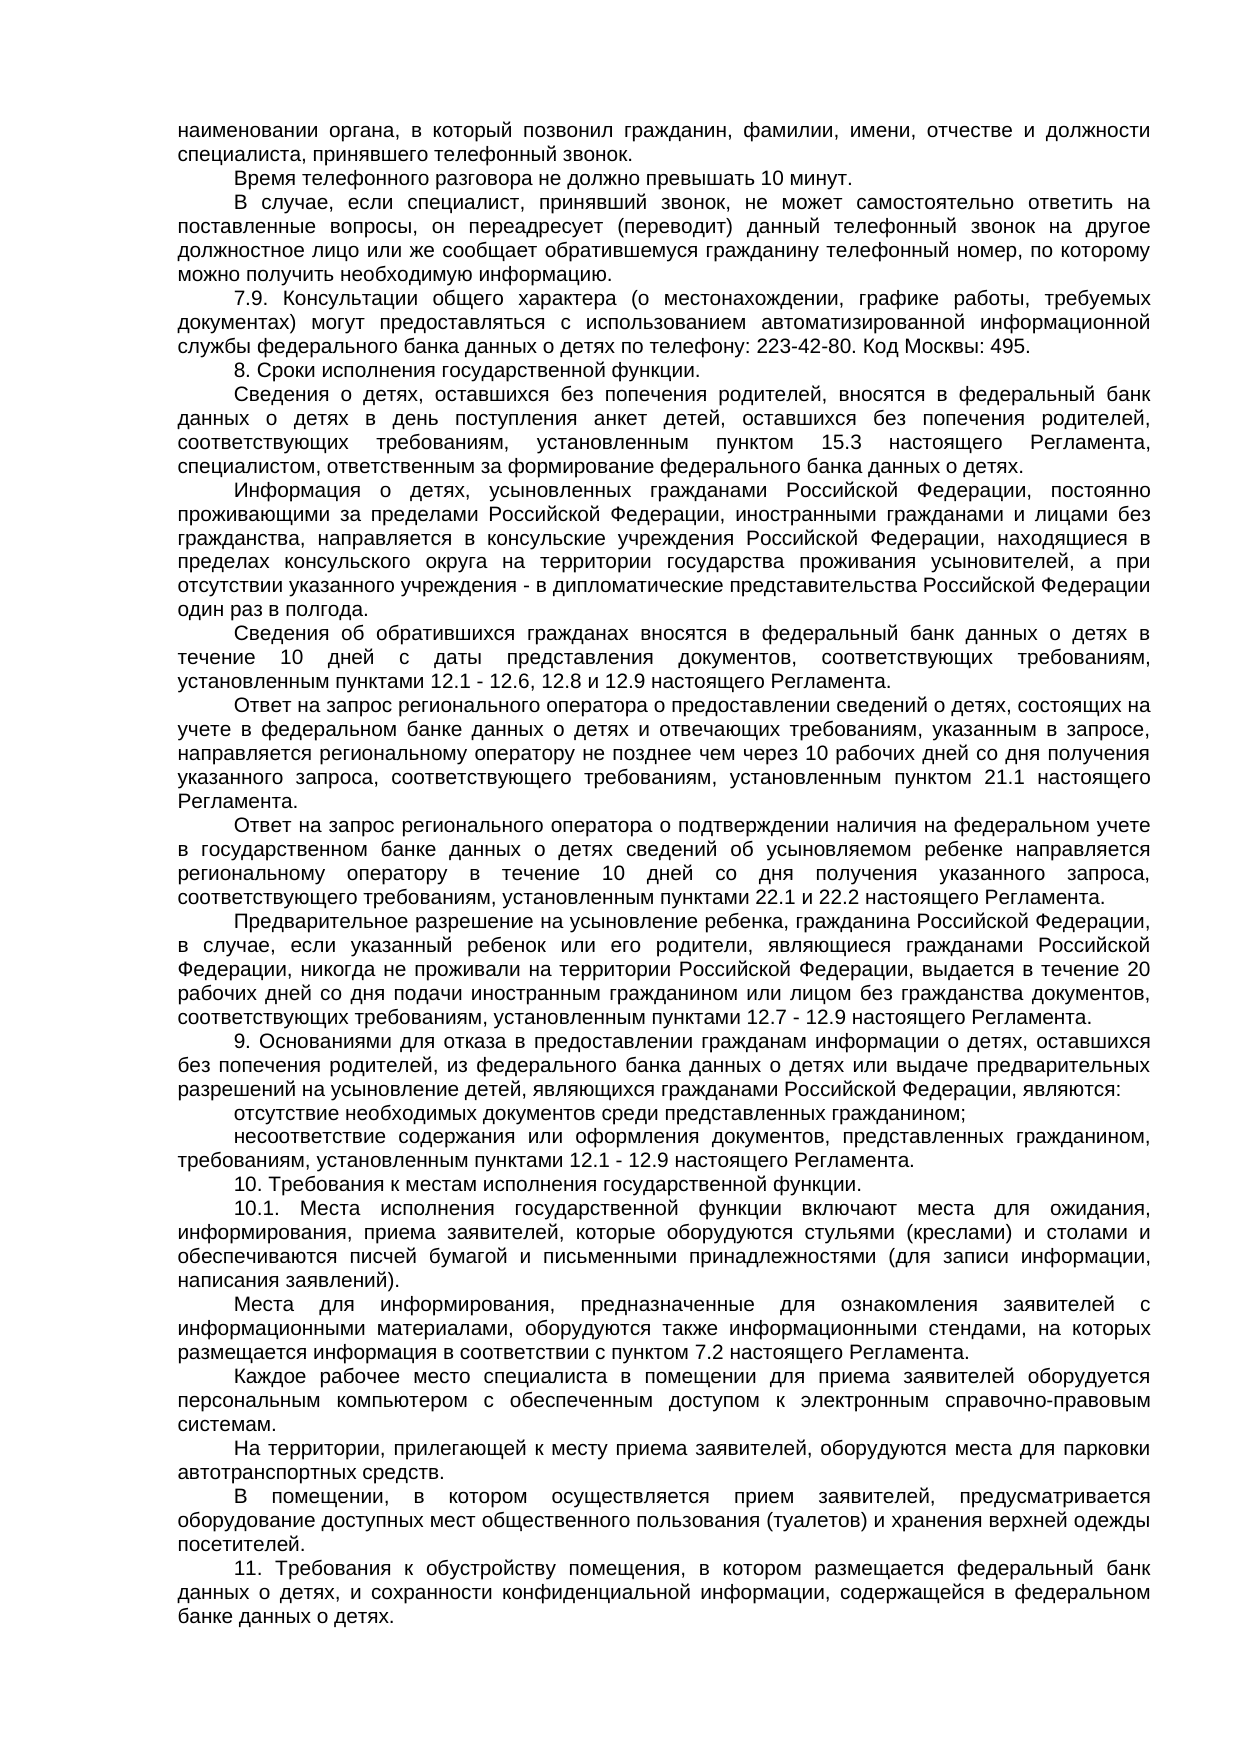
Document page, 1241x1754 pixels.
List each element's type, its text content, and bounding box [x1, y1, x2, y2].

text несоответствие содержания или оформления документов, представленных гражданином, требованиям, установленным пунктами 12.1 - 12.9 настоящего Регламента. [177, 1124, 1152, 1172]
text Ответ на запрос регионального оператора о предоставлении сведений о детях, состоящих на учете в федеральном банке данных о детях и отвечающих требованиям, указанным в запросе, направляется региональному оператору не позднее чем через 10 рабочих дней со дня получения указанного запроса, соответствующего требованиям, установленным пунктом 21.1 настоящего Регламента. [177, 693, 1152, 813]
text 11. Требования к обустройству помещения, в котором размещается федеральный банк данных о детях, и сохранности конфиденциальной информации, содержащейся в федеральном банке данных о детях. [177, 1556, 1152, 1627]
text 7.9. Консультации общего характера (о местонахождении, графике работы, требуемых документах) могут предоставляться с использованием автоматизированной информационной службы федерального банка данных о детях по телефону: 223-42-80. Код Москвы: 495. [177, 286, 1152, 358]
text В случае, если специалист, принявший звонок, не может самостоятельно ответить на поставленные вопросы, он переадресует (переводит) данный телефонный звонок на другое должностное лицо или же сообщает обратившемуся гражданину телефонный номер, по которому можно получить необходимую информацию. [177, 190, 1152, 286]
text На территории, прилегающей к месту приема заявителей, оборудуются места для парковки автотранспортных средств. [177, 1436, 1152, 1484]
text 10. Требования к местам исполнения государственной функции. [177, 1172, 1152, 1196]
text Места для информирования, предназначенные для ознакомления заявителей с информационными материалами, оборудуются также информационными стендами, на которых размещается информация в соответствии с пунктом 7.2 настоящего Регламента. [177, 1292, 1152, 1364]
text Информация о детях, усыновленных гражданами Российской Федерации, постоянно проживающими за пределами Российской Федерации, иностранными гражданами и лицами без гражданства, направляется в консульские учреждения Российской Федерации, находящиеся в пределах консульского округа на территории государства проживания усыновителей, а при отсутствии указанного учреждения - в дипломатические представительства Российской Федерации один раз в полгода. [177, 477, 1152, 621]
text В помещении, в котором осуществляется прием заявителей, предусматривается оборудование доступных мест общественного пользования (туалетов) и хранения верхней одежды посетителей. [177, 1484, 1152, 1556]
text Сведения об обратившихся гражданах вносятся в федеральный банк данных о детях в течение 10 дней с даты представления документов, соответствующих требованиям, установленным пунктами 12.1 - 12.6, 12.8 и 12.9 настоящего Регламента. [177, 621, 1152, 693]
text Сведения о детях, оставшихся без попечения родителей, вносятся в федеральный банк данных о детях в день поступления анкет детей, оставшихся без попечения родителей, соответствующих требованиям, установленным пунктом 15.3 настоящего Регламента, специалистом, ответственным за формирование федерального банка данных о детях. [177, 382, 1152, 477]
text 9. Основаниями для отказа в предоставлении гражданам информации о детях, оставшихся без попечения родителей, из федерального банка данных о детях или выдаче предварительных разрешений на усыновление детей, являющихся гражданами Российской Федерации, являются: [177, 1028, 1152, 1100]
text Каждое рабочее место специалиста в помещении для приема заявителей оборудуется персональным компьютером с обеспеченным доступом к электронным справочно-правовым системам. [177, 1364, 1152, 1436]
text наименовании органа, в который позвонил гражданин, фамилии, имени, отчестве и должности специалиста, принявшего телефонный звонок. [177, 118, 1152, 166]
text 10.1. Места исполнения государственной функции включают места для ожидания, информирования, приема заявителей, которые оборудуются стульями (креслами) и столами и обеспечиваются писчей бумагой и письменными принадлежностями (для записи информации, написания заявлений). [177, 1196, 1152, 1292]
text Предварительное разрешение на усыновление ребенка, гражданина Российской Федерации, в случае, если указанный ребенок или его родители, являющиеся гражданами Российской Федерации, никогда не проживали на территории Российской Федерации, выдается в течение 20 рабочих дней со дня подачи иностранным гражданином или лицом без гражданства документов, соответствующих требованиям, установленным пунктами 12.7 - 12.9 настоящего Регламента. [177, 909, 1152, 1028]
text 8. Сроки исполнения государственной функции. [177, 358, 1152, 382]
text Время телефонного разговора не должно превышать 10 минут. [177, 166, 1152, 190]
text отсутствие необходимых документов среди представленных гражданином; [177, 1100, 1152, 1124]
text Ответ на запрос регионального оператора о подтверждении наличия на федеральном учете в государственном банке данных о детях сведений об усыновляемом ребенке направляется региональному оператору в течение 10 дней со дня получения указанного запроса, соответствующего требованиям, установленным пунктами 22.1 и 22.2 настоящего Регламента. [177, 813, 1152, 909]
